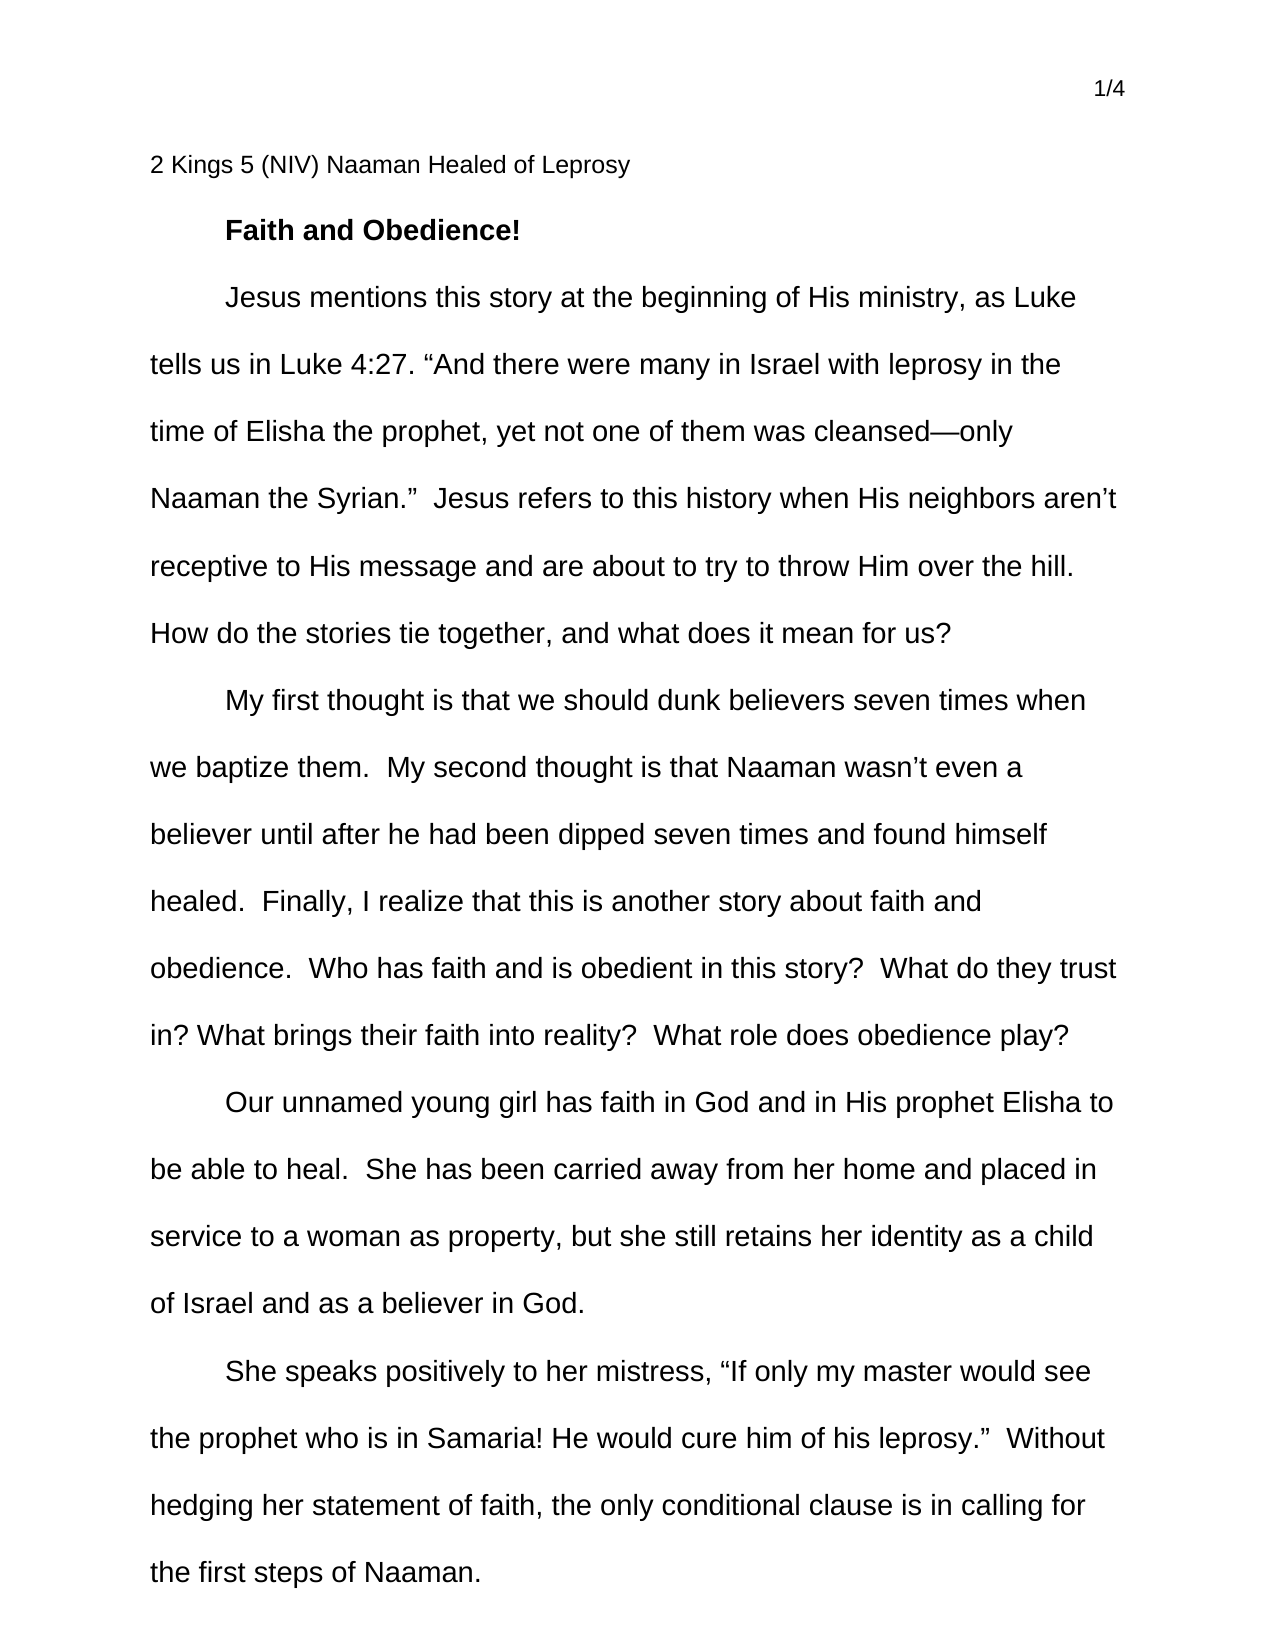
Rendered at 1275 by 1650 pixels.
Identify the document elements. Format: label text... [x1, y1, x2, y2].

text Jesus mentions this story at the beginning of His ministry, as Luke tells us in Luke 4:27. “And there were many in Israel with leprosy in the time of Elisha the prophet, yet not one of them was cleansed—only Naaman the Syrian.” Jesus refers to this history when His neighbors aren’t receptive to His message and are about to try to throw Him over the hill. How do the stories tie together, and what does it mean for us? [150, 280, 1125, 649]
text My first thought is that we should dunk believers seven times when we baptize them. My second thought is that Naaman wasn’t even a believer until after he had been dipped seven times and found himself healed. Finally, I realize that this is another story about faith and obedience. Who has faith and is obedient in this story? What do they trust in? What brings their faith into reality? What role does obedience play? [150, 683, 1125, 1052]
text 2 Kings 5 (NIV) Naaman Healed of Leprosy [150, 150, 1125, 179]
text Faith and Obedience! [150, 213, 1125, 247]
text She speaks positively to her mistress, “If only my master would see the prophet who is in Samaria! He would cure him of his leprosy.” Without hedging her statement of faith, the only conditional clause is in calling for the first steps of Naaman. [150, 1354, 1125, 1588]
text Our unnamed young girl has faith in God and in His prophet Elisha to be able to heal. She has been carried away from her home and placed in service to a woman as property, but she still retains her identity as a child of Israel and as a believer in God. [150, 1085, 1125, 1320]
